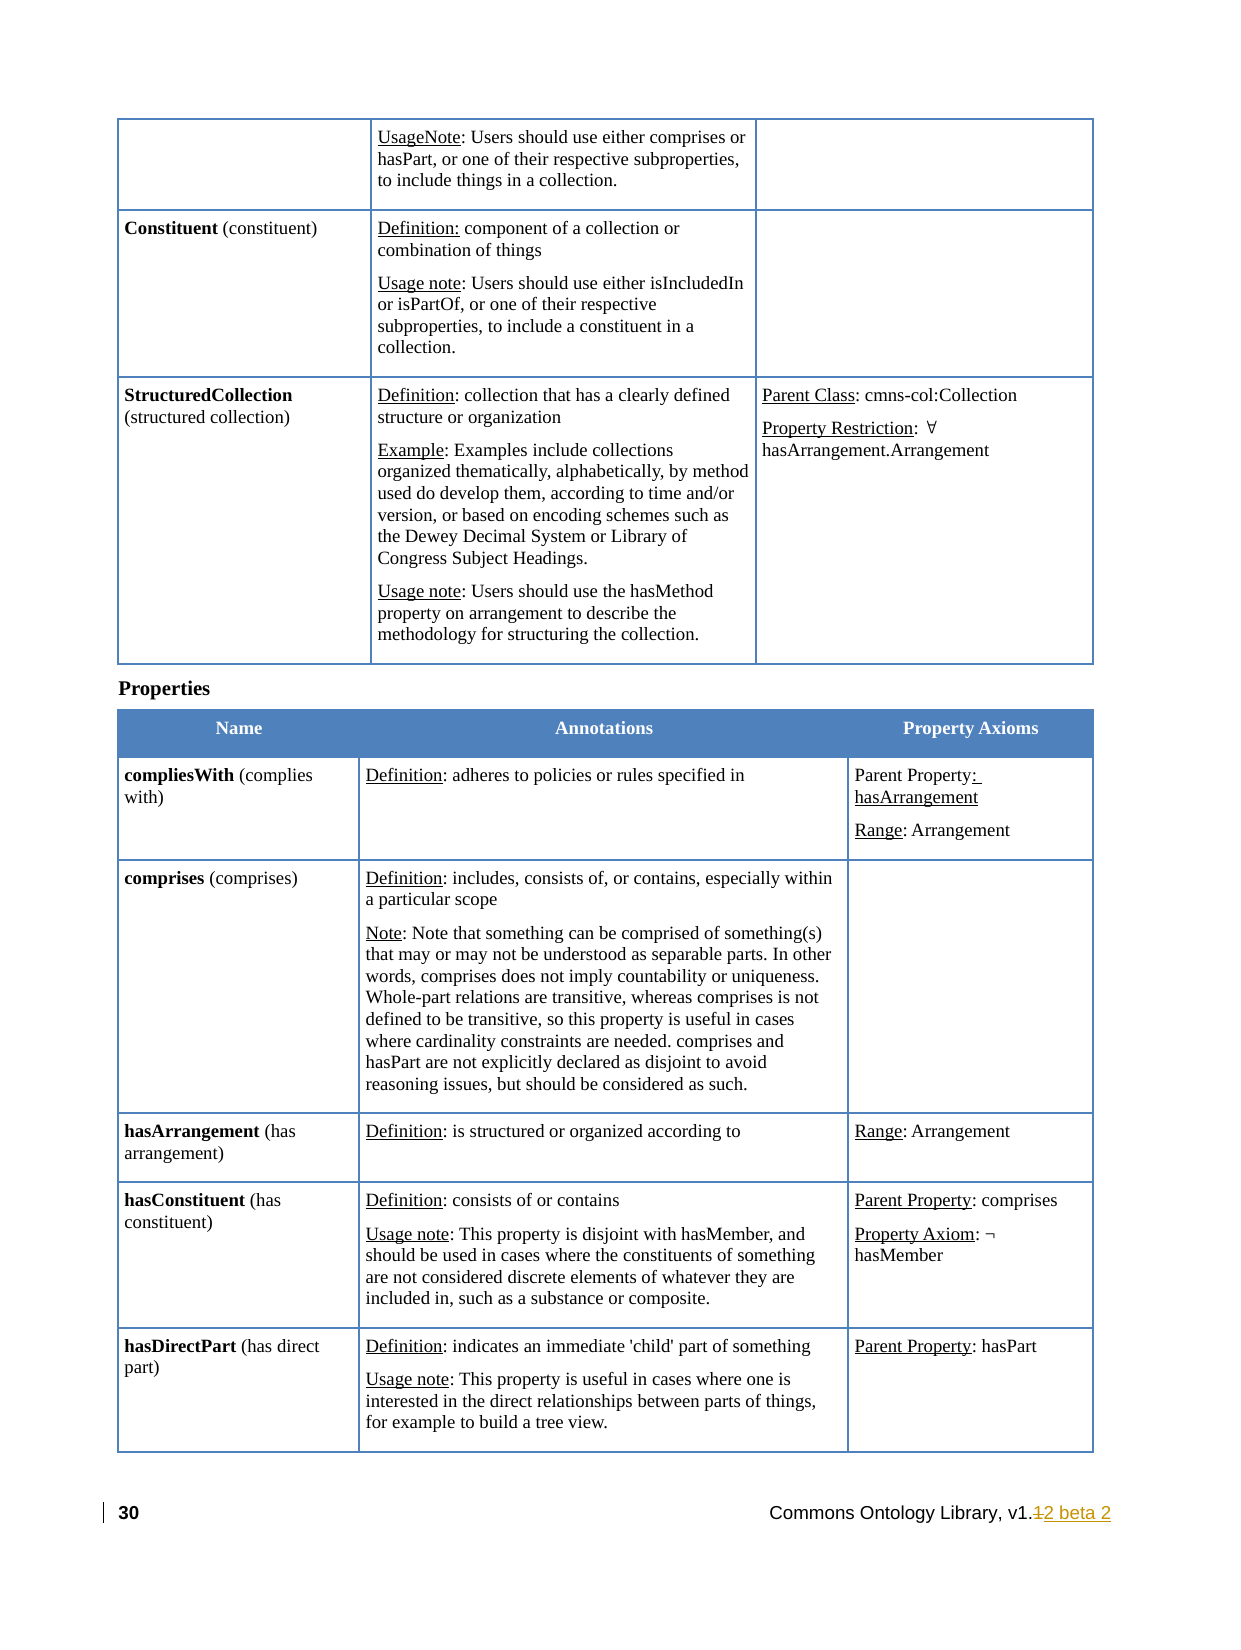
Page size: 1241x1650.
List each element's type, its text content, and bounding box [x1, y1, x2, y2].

table_cell ‍hasDirectPart (has direct part) [119, 1329, 358, 1451]
table_cell Definition: indicates an immediate 'child' part of something Usage note: This property is useful in cases where one is interested in the direct relationships between parts of things, for example to build a tree view. [360, 1329, 847, 1451]
table_cell Range: Arrangement [849, 1114, 1092, 1181]
table_cell Parent Property: hasPart [849, 1329, 1092, 1451]
table_cell StructuredCollection (structured collection) [119, 378, 370, 662]
table_cell Definition: collection that has a clearly defined structure or organization Example: Examples include collections organized thematically, alphabetically, by method used do develop them, according to time and/or version, or based on encoding schemes such as the Dewey Decimal System or Library of Congress Subject Headings. Usage note: Users should use the hasMethod property on arrangement to describe the methodology for structuring the collection. [372, 378, 755, 662]
table_cell Parent Property: comprises Property Axiom: ¬ hasMember [849, 1183, 1092, 1327]
table_cell [757, 211, 1092, 376]
table_cell UsageNote: Users should use either comprises or hasPart, or one of their respective subproperties, to include things in a collection. [372, 120, 755, 209]
table_cell Parent Class: cmns-col:Collection Property Restriction: " hasArrangement.Arrangement [757, 378, 1092, 662]
table_cell hasConstituent (has constituent) [119, 1183, 358, 1327]
table_cell comprises (comprises) [119, 861, 358, 1112]
table_cell Definition: component of a collection or combination of things Usage note: Users should use either isIncludedIn or isPartOf, or one of their respective subproperties, to include a constituent in a collection. [372, 211, 755, 376]
table_cell [849, 861, 1092, 1112]
table_header Name [119, 711, 358, 756]
table_cell Definition: is structured or organized according to [360, 1114, 847, 1181]
table_cell [757, 120, 1092, 209]
table_cell compliesWith (complies with) [119, 758, 358, 859]
table_header Annotations [360, 711, 847, 756]
table_cell hasArrangement (has arrangement) [119, 1114, 358, 1181]
table_cell Definition: adheres to policies or rules specified in [360, 758, 847, 859]
table_cell Definition: includes, consists of, or contains, especially within a particular scope Note: Note that something can be comprised of something(s) that may or may not be understood as separable parts. In other words, comprises does not imply countability or uniqueness. Whole-part relations are transitive, whereas comprises is not defined to be transitive, so this property is useful in cases where cardinality constraints are needed. comprises and hasPart are not explicitly declared as disjoint to avoid reasoning issues, but should be considered as such. [360, 861, 847, 1112]
table_cell [119, 120, 370, 209]
table_header Property Axioms [849, 711, 1092, 756]
text Properties [118, 676, 1122, 700]
table_cell Constituent (constituent) [119, 211, 370, 376]
table_cell Parent Property: hasArrangement Range: Arrangement [849, 758, 1092, 859]
table_cell Definition: consists of or contains Usage note: This property is disjoint with hasMember, and should be used in cases where the constituents of something are not considered discrete elements of whatever they are included in, such as a substance or composite. [360, 1183, 847, 1327]
